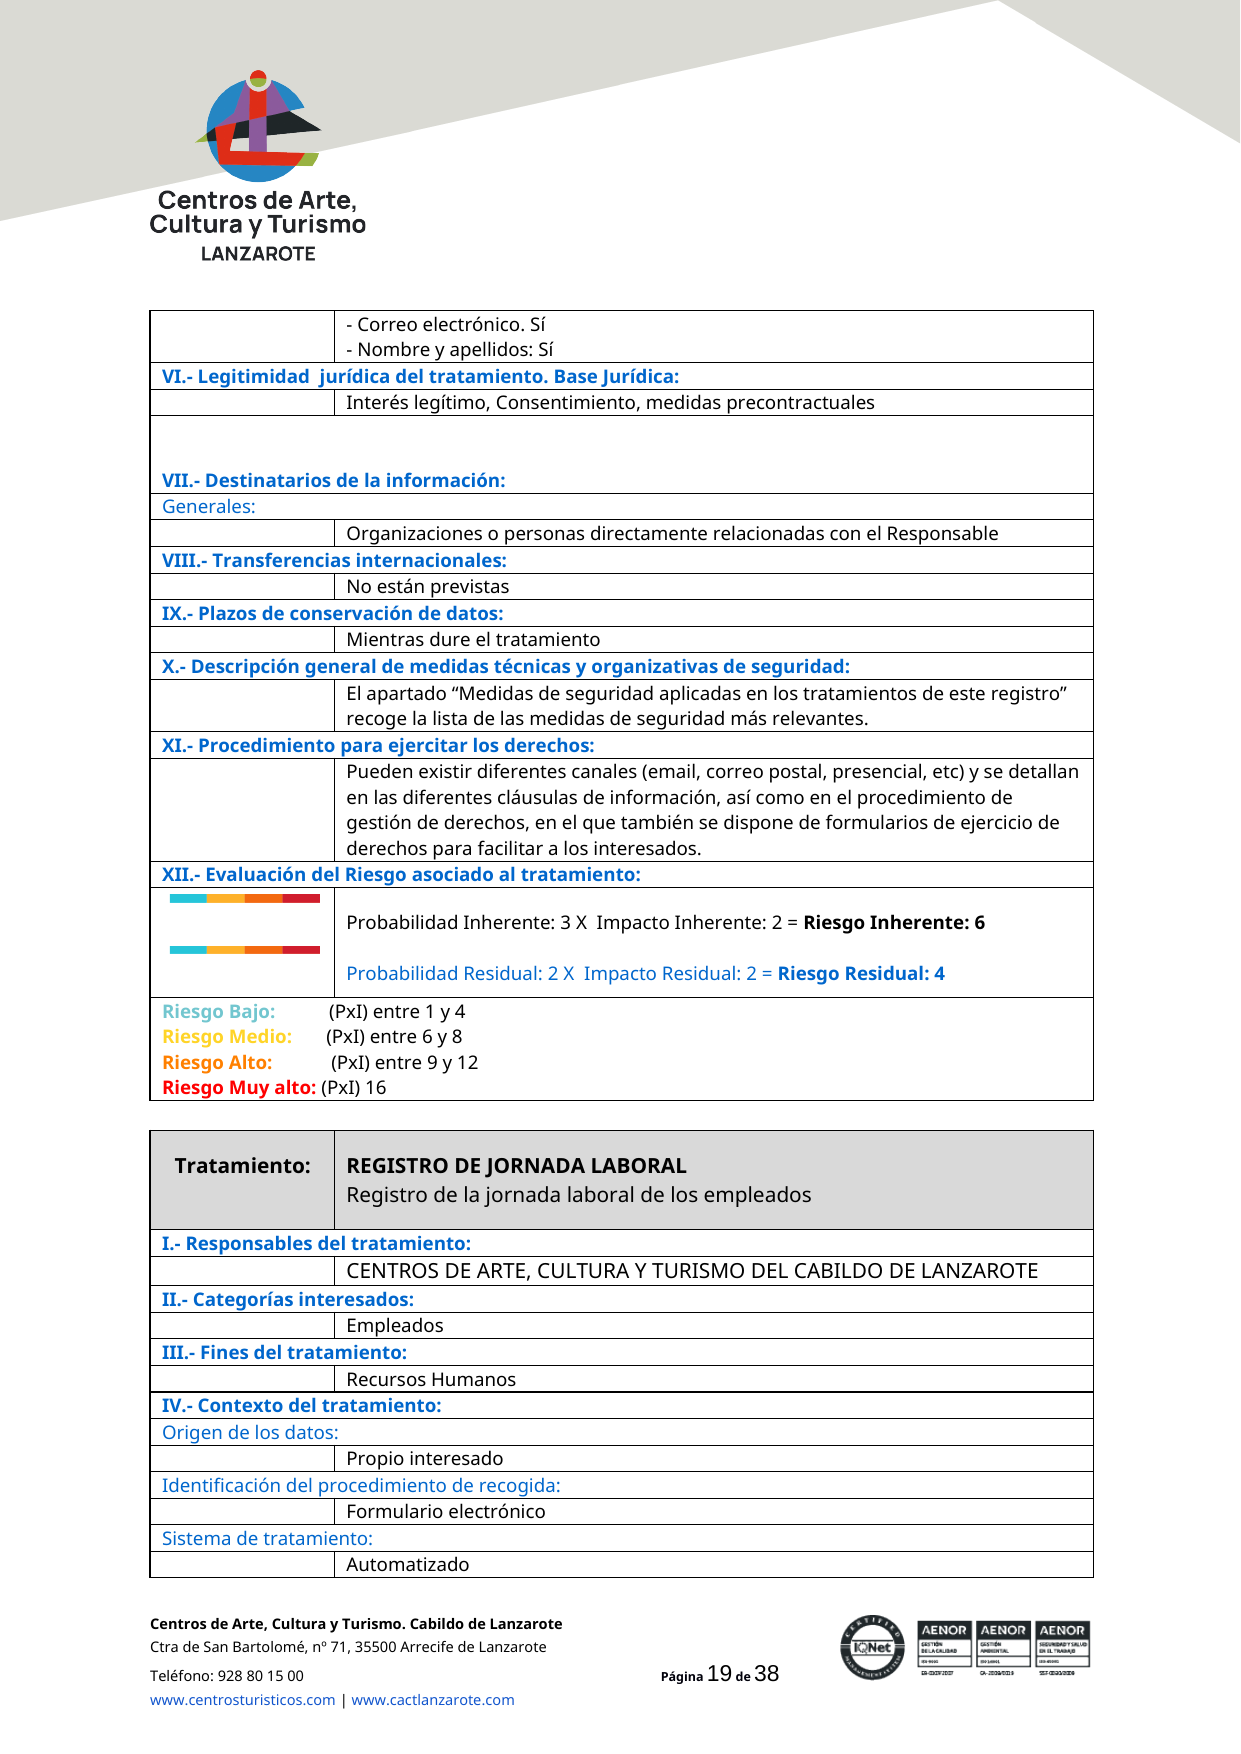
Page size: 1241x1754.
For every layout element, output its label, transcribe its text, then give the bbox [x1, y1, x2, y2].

picture [840, 1615, 1091, 1681]
table_cell El apartado “Medidas de seguridad aplicadas en los tratamientos de este registro” recoge la lista de las medidas de seguridad más relevantes. [335, 680, 1093, 731]
table_cell Propio interesado [335, 1446, 1093, 1471]
table_cell [151, 520, 334, 546]
table_cell [151, 1499, 334, 1524]
table_cell [151, 574, 334, 599]
table_cell [151, 759, 334, 861]
table_cell [151, 1446, 334, 1471]
table_header Tratamiento: [151, 1131, 334, 1229]
table_cell CENTROS DE ARTE, CULTURA Y TURISMO DEL CABILDO DE LANZAROTE [335, 1257, 1093, 1285]
table_cell [151, 680, 334, 731]
table_cell Organizaciones o personas directamente relacionadas con el Responsable [335, 520, 1093, 546]
table_cell III.- Fines del tratamiento: [151, 1339, 1093, 1365]
table_cell Sistema de tratamiento: [151, 1525, 1093, 1551]
table_cell Automatizado [335, 1552, 1093, 1577]
table_cell Recursos Humanos [335, 1366, 1093, 1391]
table_cell [151, 311, 334, 362]
table_cell Pueden existir diferentes canales (email, correo postal, presencial, etc) y se detallan en las diferentes cláusulas de información, así como en el procedimiento de gestión de derechos, en el que también se dispone de formularios de ejercicio de derechos para facilitar a los interesados. [335, 759, 1093, 861]
table_cell XII.- Evaluación del Riesgo asociado al tratamiento: [151, 862, 1093, 887]
table_cell VIII.- Transferencias internacionales: [151, 547, 1093, 572]
table_cell [151, 1257, 334, 1285]
table_cell No están previstas [335, 574, 1093, 599]
table_cell Formulario electrónico [335, 1499, 1093, 1524]
picture [0, 0, 1241, 261]
table_cell Generales: [151, 494, 1093, 519]
table_cell Mientras dure el tratamiento [335, 627, 1093, 652]
table_cell [151, 1552, 334, 1577]
table_cell [151, 1313, 334, 1338]
table_cell Empleados [335, 1313, 1093, 1338]
table_cell [151, 888, 334, 997]
table_cell I.- Responsables del tratamiento: [151, 1230, 1093, 1256]
table_cell - Correo electrónico. Sí - Nombre y apellidos: Sí [335, 311, 1093, 362]
table_cell Riesgo Bajo: (PxI) entre 1 y 4 Riesgo Medio: (PxI) entre 6 y 8 Riesgo Alto: (PxI) entre 9 y 12 Riesgo Muy alto: (PxI) 16 [151, 998, 1093, 1100]
table_cell [151, 1366, 334, 1391]
table_header REGISTRO DE JORNADA LABORAL Registro de la jornada laboral de los empleados [335, 1131, 1093, 1229]
table_cell [151, 390, 334, 415]
table_cell II.- Categorías interesados: [151, 1286, 1093, 1312]
table_cell IX.- Plazos de conservación de datos: [151, 600, 1093, 626]
table_cell Origen de los datos: [151, 1419, 1093, 1444]
table_cell Interés legítimo, Consentimiento, medidas precontractuales [335, 390, 1093, 415]
table_cell [151, 627, 334, 652]
table_cell VII.- Destinatarios de la información: [151, 416, 1093, 493]
table_cell XI.- Procedimiento para ejercitar los derechos: [151, 732, 1093, 757]
table_cell X.- Descripción general de medidas técnicas y organizativas de seguridad: [151, 653, 1093, 679]
table_cell IV.- Contexto del tratamiento: [151, 1393, 1093, 1418]
picture [169, 946, 320, 954]
table_cell Identificación del procedimiento de recogida: [151, 1472, 1093, 1498]
picture [169, 894, 320, 903]
table_cell VI.- Legitimidad jurídica del tratamiento. Base Jurídica: [151, 363, 1093, 389]
table_cell Probabilidad Inherente: 3 X Impacto Inherente: 2 = Riesgo Inherente: 6 Probabilidad Residual: 2 X Impacto Residual: 2 = Riesgo Residual: 4 [335, 888, 1093, 997]
